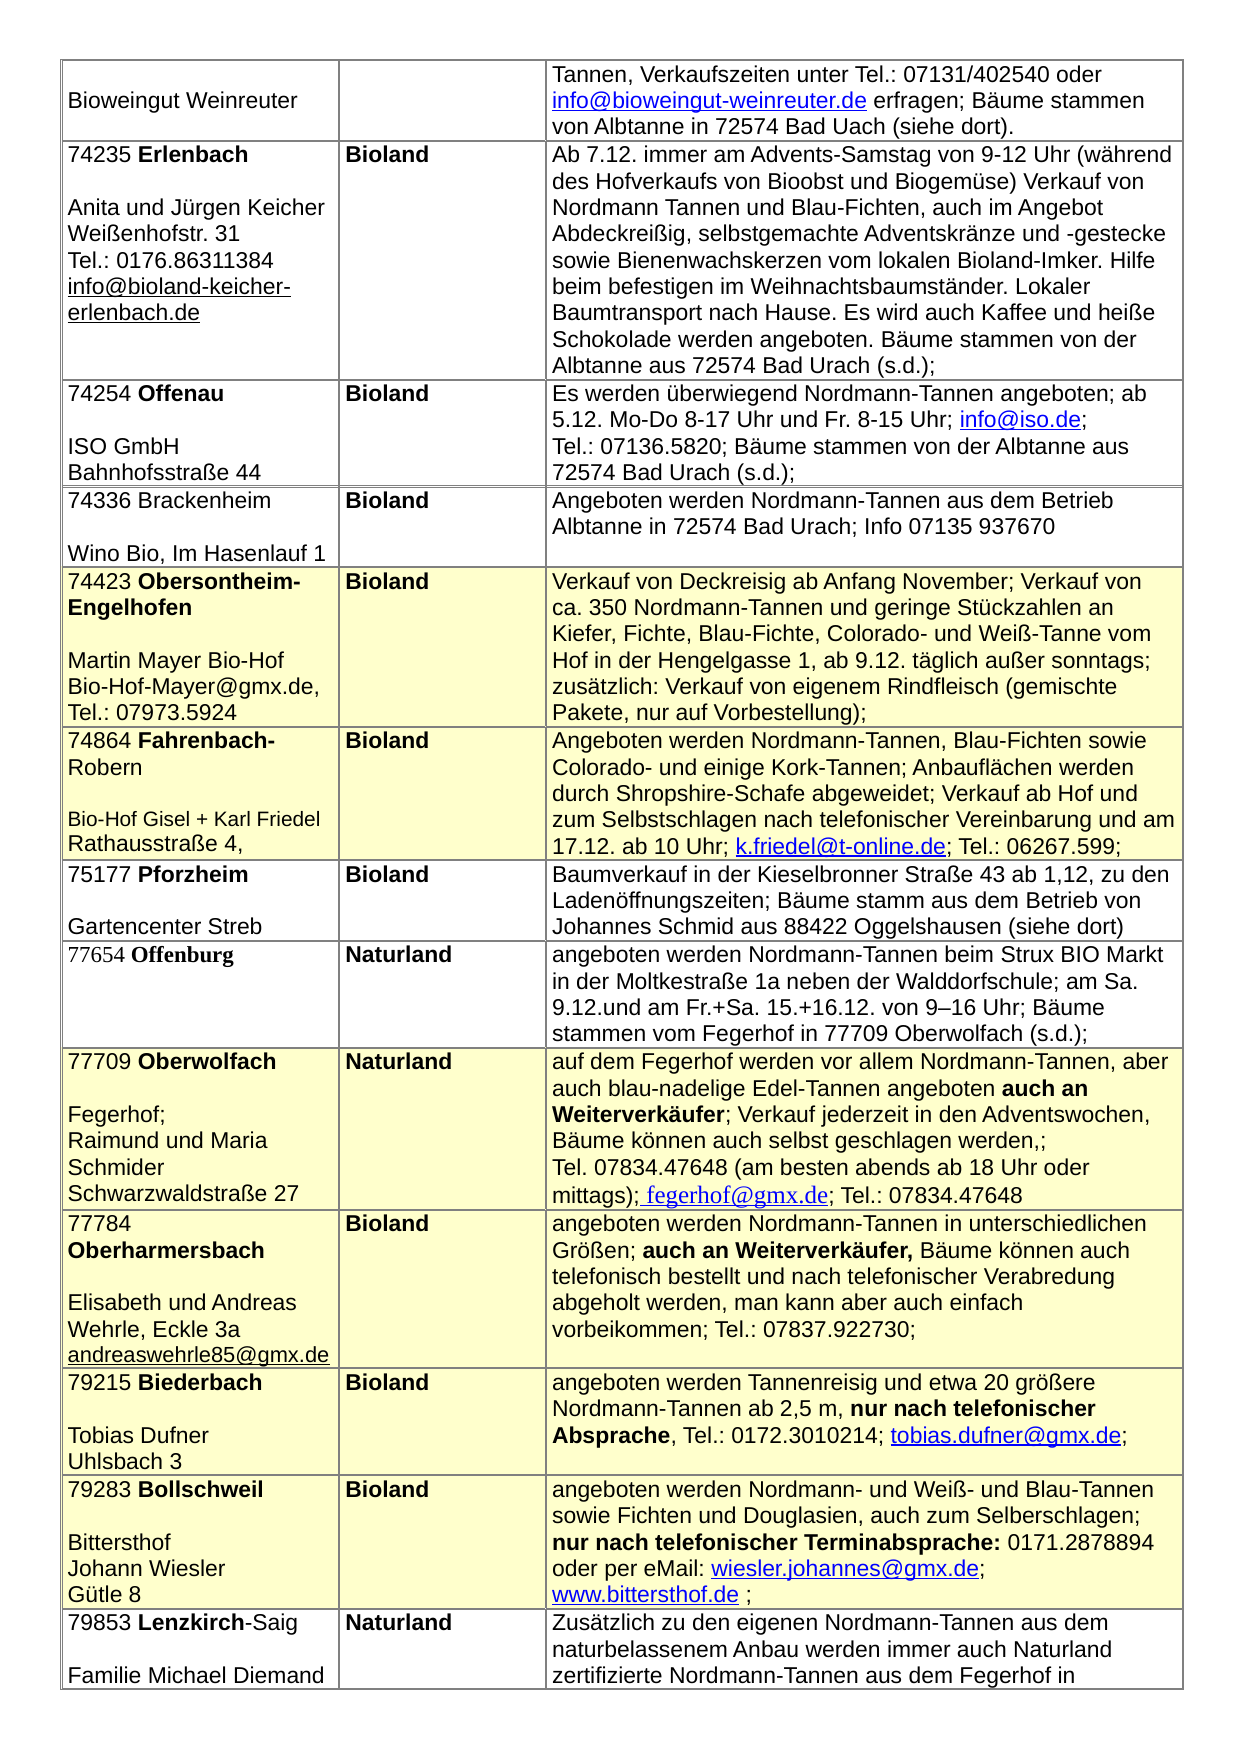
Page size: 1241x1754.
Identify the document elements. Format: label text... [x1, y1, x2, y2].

table_cell Bioland [340, 381, 545, 485]
table_cell angeboten werden Tannenreisig und etwa 20 größere Nordmann-Tannen ab 2,5 m, nur nach telefonischer Absprache, Tel.: 0172.3010214; tobias.dufner@gmx.de; [547, 1369, 1182, 1474]
table_cell 77654 Offenburg [63, 942, 338, 1047]
table_cell Bioland [340, 142, 545, 378]
table_cell Zusätzlich zu den eigenen Nordmann-Tannen aus dem naturbelassenem Anbau werden immer auch Naturland zertifizierte Nordmann-Tannen aus dem Fegerhof in [547, 1610, 1182, 1688]
table_cell Angeboten werden Nordmann-Tannen aus dem Betrieb Albtanne in 72574 Bad Urach; Info 07135 937670 [547, 488, 1182, 566]
table_cell Naturland [340, 942, 545, 1047]
table_cell 74423 Obersontheim-Engelhofen Martin Mayer Bio-Hof Bio-Hof-Mayer@gmx.de, Tel.: 07973.5924 [63, 568, 338, 726]
table_cell 79853 Lenzkirch-Saig Familie Michael Diemand [63, 1610, 338, 1688]
table_cell angeboten werden Nordmann-Tannen in unterschiedlichen Größen; auch an Weiterverkäufer, Bäume können auch telefonisch bestellt und nach telefonischer Verabredung abgeholt werden, man kann aber auch einfach vorbeikommen; Tel.: 07837.922730; [547, 1211, 1182, 1367]
table_cell Bioland [340, 568, 545, 726]
table_cell auf dem Fegerhof werden vor allem Nordmann-Tannen, aber auch blau-nadelige Edel-Tannen angeboten auch an Weiterverkäufer; Verkauf jederzeit in den Adventswochen, Bäume können auch selbst geschlagen werden,; Tel. 07834.47648 (am besten abends ab 18 Uhr oder mittags); fegerhof@gmx.de; Tel.: 07834.47648 [547, 1049, 1182, 1209]
table_cell 74254 Offenau ISO GmbH Bahnhofsstraße 44 [63, 381, 338, 485]
table_cell Naturland [340, 1610, 545, 1688]
table_cell Bioweingut Weinreuter [63, 61, 338, 140]
table_cell Baumverkauf in der Kieselbronner Straße 43 ab 1,12, zu den Ladenöffnungszeiten; Bäume stamm aus dem Betrieb von Johannes Schmid aus 88422 Oggelshausen (siehe dort) [547, 861, 1182, 940]
table_cell 77784 Oberharmersbach Elisabeth und Andreas Wehrle, Eckle 3a andreaswehrle85@gmx.de [63, 1211, 338, 1367]
table_cell angeboten werden Nordmann- und Weiß- und Blau-Tannen sowie Fichten und Douglasien, auch zum Selberschlagen; nur nach telefonischer Terminabsprache: 0171.2878894 oder per eMail: wiesler.johannes@gmx.de; www.bittersthof.de ; [547, 1476, 1182, 1608]
table_cell Bioland [340, 1476, 545, 1608]
table_cell Bioland [340, 728, 545, 859]
table_cell 79215 Biederbach Tobias Dufner Uhlsbach 3 [63, 1369, 338, 1474]
table_cell 74336 Brackenheim Wino Bio, Im Hasenlauf 1 [63, 488, 338, 566]
table_cell 79283 Bollschweil Bittersthof Johann Wiesler Gütle 8 [63, 1476, 338, 1608]
table_cell 77709 Oberwolfach Fegerhof; Raimund und Maria Schmider Schwarzwaldstraße 27 [63, 1049, 338, 1209]
table_cell Bioland [340, 488, 545, 566]
table_cell Angeboten werden Nordmann-Tannen, Blau-Fichten sowie Colorado- und einige Kork-Tannen; Anbauflächen werden durch Shropshire-Schafe abgeweidet; Verkauf ab Hof und zum Selbstschlagen nach telefonischer Vereinbarung und am 17.12. ab 10 Uhr; k.friedel@t-online.de; Tel.: 06267.599; [547, 728, 1182, 859]
table_cell Es werden überwiegend Nordmann-Tannen angeboten; ab 5.12. Mo-Do 8-17 Uhr und Fr. 8-15 Uhr; info@iso.de; Tel.: 07136.5820; Bäume stammen von der Albtanne aus 72574 Bad Urach (s.d.); [547, 381, 1182, 485]
table_cell [340, 61, 545, 140]
table_cell 75177 Pforzheim Gartencenter Streb [63, 861, 338, 940]
table_cell 74235 Erlenbach Anita und Jürgen Keicher Weißenhofstr. 31 Tel.: 0176.86311384 info@bioland-keicher-erlenbach.de [63, 142, 338, 378]
table_cell 74864 Fahrenbach-Robern Bio-Hof Gisel + Karl Friedel Rathausstraße 4, [63, 728, 338, 859]
table_cell Bioland [340, 1211, 545, 1367]
table_cell Naturland [340, 1049, 545, 1209]
table_cell angeboten werden Nordmann-Tannen beim Strux BIO Markt in der Moltkestraße 1a neben der Walddorfschule; am Sa. 9.12.und am Fr.+Sa. 15.+16.12. von 9–16 Uhr; Bäume stammen vom Fegerhof in 77709 Oberwolfach (s.d.); [547, 942, 1182, 1047]
table_cell Verkauf von Deckreisig ab Anfang November; Verkauf von ca. 350 Nordmann-Tannen und geringe Stückzahlen an Kiefer, Fichte, Blau-Fichte, Colorado- und Weiß-Tanne vom Hof in der Hengelgasse 1, ab 9.12. täglich außer sonntags; zusätzlich: Verkauf von eigenem Rindfleisch (gemischte Pakete, nur auf Vorbestellung); [547, 568, 1182, 726]
table_cell Bioland [340, 1369, 545, 1474]
table_cell Tannen, Verkaufszeiten unter Tel.: 07131/402540 oder info@bioweingut-weinreuter.de erfragen; Bäume stammen von Albtanne in 72574 Bad Uach (siehe dort). [547, 61, 1182, 140]
table_cell Bioland [340, 861, 545, 940]
table_cell Ab 7.12. immer am Advents-Samstag von 9-12 Uhr (während des Hofverkaufs von Bioobst und Biogemüse) Verkauf von Nordmann Tannen und Blau-Fichten, auch im Angebot Abdeckreißig, selbstgemachte Adventskränze und -gestecke sowie Bienenwachskerzen vom lokalen Bioland-Imker. Hilfe beim befestigen im Weihnachtsbaumständer. Lokaler Baumtransport nach Hause. Es wird auch Kaffee und heiße Schokolade werden angeboten. Bäume stammen von der Albtanne aus 72574 Bad Urach (s.d.); [547, 142, 1182, 378]
